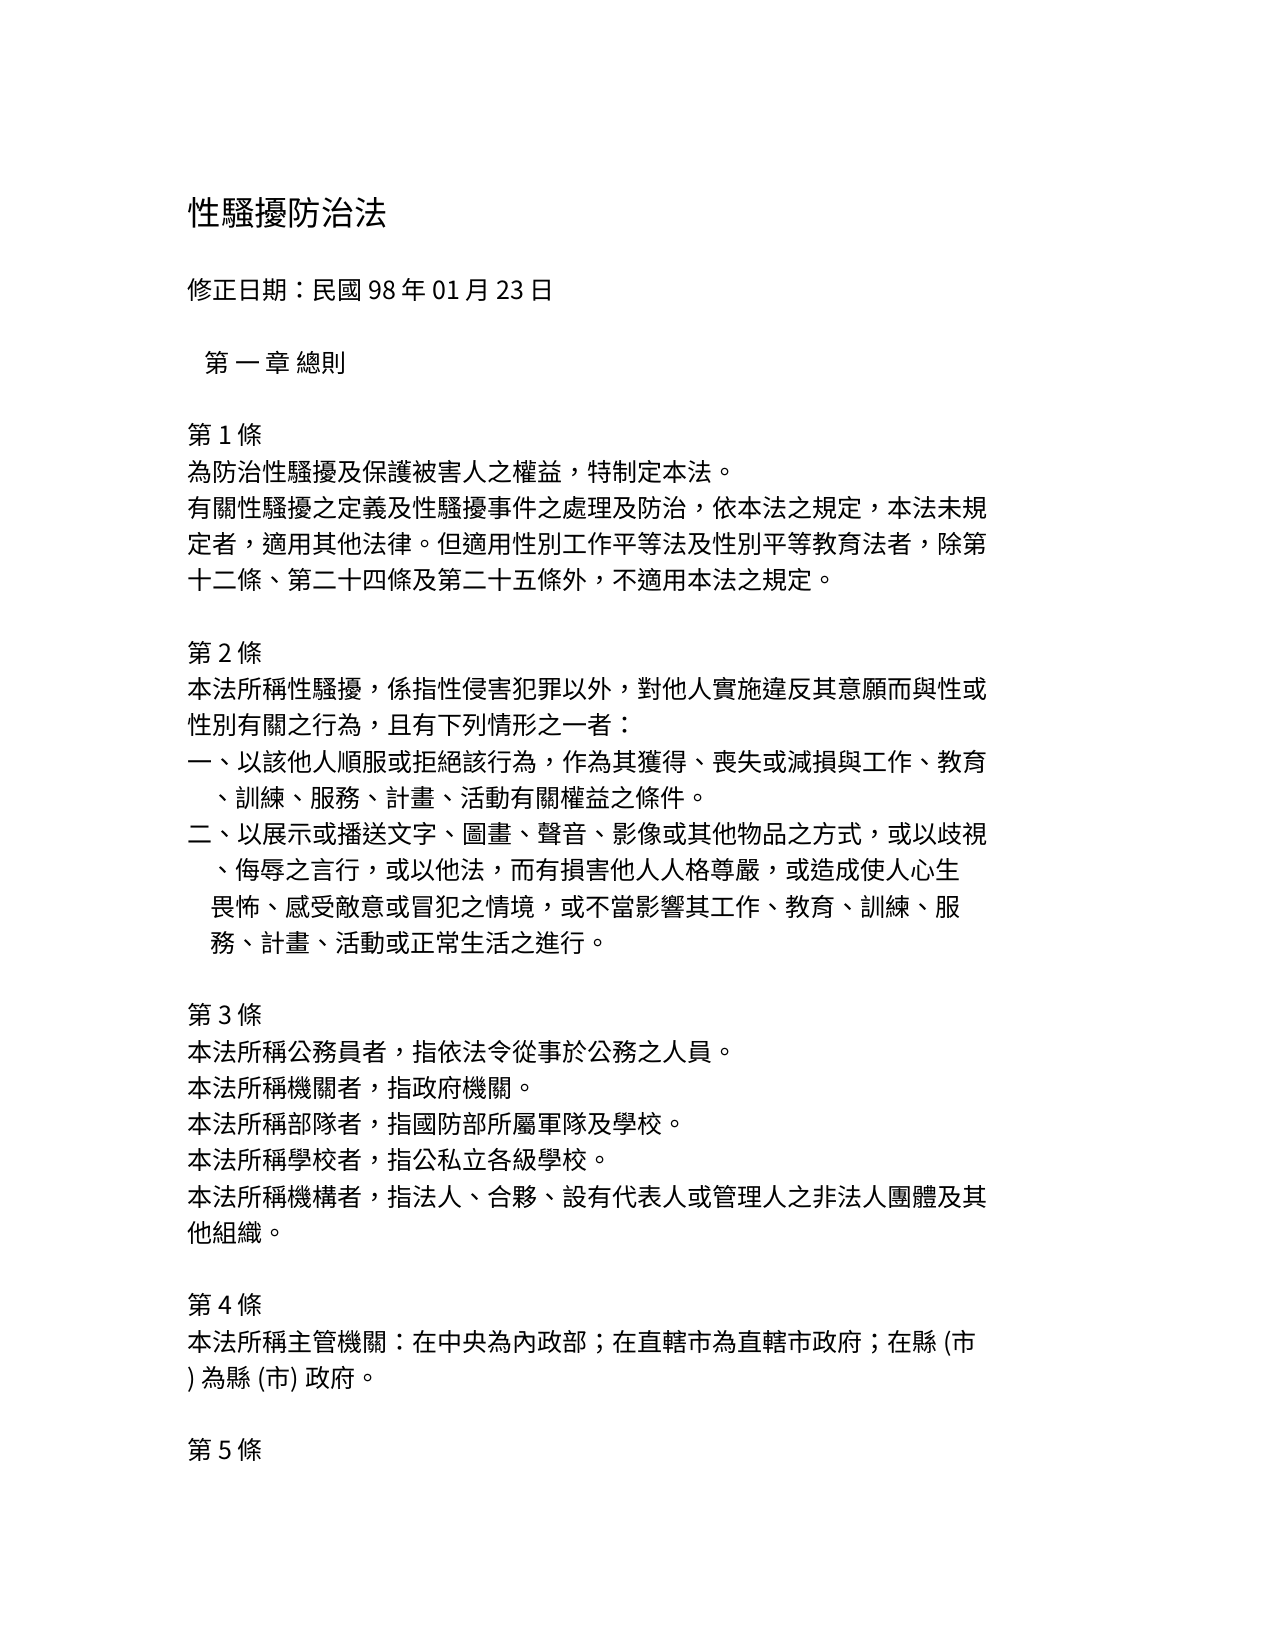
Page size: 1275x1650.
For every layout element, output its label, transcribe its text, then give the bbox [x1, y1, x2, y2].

text 本法所稱部隊者，指國防部所屬軍隊及學校。 [187, 1104, 1087, 1141]
text 十二條、第二十四條及第二十五條外，不適用本法之規定。 [187, 561, 1087, 597]
text 有關性騷擾之定義及性騷擾事件之處理及防治，依本法之規定，本法未規 [187, 488, 1087, 524]
text 第 2 條 [187, 633, 1087, 669]
text 本法所稱性騷擾，係指性侵害犯罪以外，對他人實施違反其意願而與性或 [187, 669, 1087, 706]
text 第 3 條 [187, 996, 1087, 1032]
text 本法所稱公務員者，指依法令從事於公務之人員。 [187, 1032, 1087, 1068]
text 本法所稱機構者，指法人、合夥、設有代表人或管理人之非法人團體及其 [187, 1177, 1087, 1213]
text 本法所稱主管機關：在中央為內政部；在直轄市為直轄市政府；在縣 (市 [187, 1322, 1087, 1358]
text 定者，適用其他法律。但適用性別工作平等法及性別平等教育法者，除第 [187, 524, 1087, 561]
text 第 1 條 [187, 416, 1087, 452]
text 第 一 章 總則 [187, 343, 1087, 379]
text 性別有關之行為，且有下列情形之一者： [187, 706, 1087, 742]
text 第 5 條 [187, 1431, 1087, 1467]
text 、侮辱之言行，或以他法，而有損害他人人格尊嚴，或造成使人心生 [187, 851, 1087, 887]
text 畏怖、感受敵意或冒犯之情境，或不當影響其工作、教育、訓練、服 [187, 887, 1087, 923]
text 務、計畫、活動或正常生活之進行。 [187, 923, 1087, 959]
text 一、以該他人順服或拒絕該行為，作為其獲得、喪失或減損與工作、教育 [187, 742, 1087, 778]
text 修正日期：民國 98 年 01 月 23 日 [187, 271, 1087, 307]
text ) 為縣 (市) 政府。 [187, 1358, 1087, 1394]
text 二、以展示或播送文字、圖畫、聲音、影像或其他物品之方式，或以歧視 [187, 814, 1087, 851]
text 第 4 條 [187, 1286, 1087, 1322]
text 、訓練、服務、計畫、活動有關權益之條件。 [187, 778, 1087, 814]
text 性騷擾防治法 [187, 186, 1087, 234]
text 本法所稱學校者，指公私立各級學校。 [187, 1141, 1087, 1177]
text 本法所稱機關者，指政府機關。 [187, 1068, 1087, 1104]
text 他組織。 [187, 1213, 1087, 1249]
text 為防治性騷擾及保護被害人之權益，特制定本法。 [187, 452, 1087, 488]
